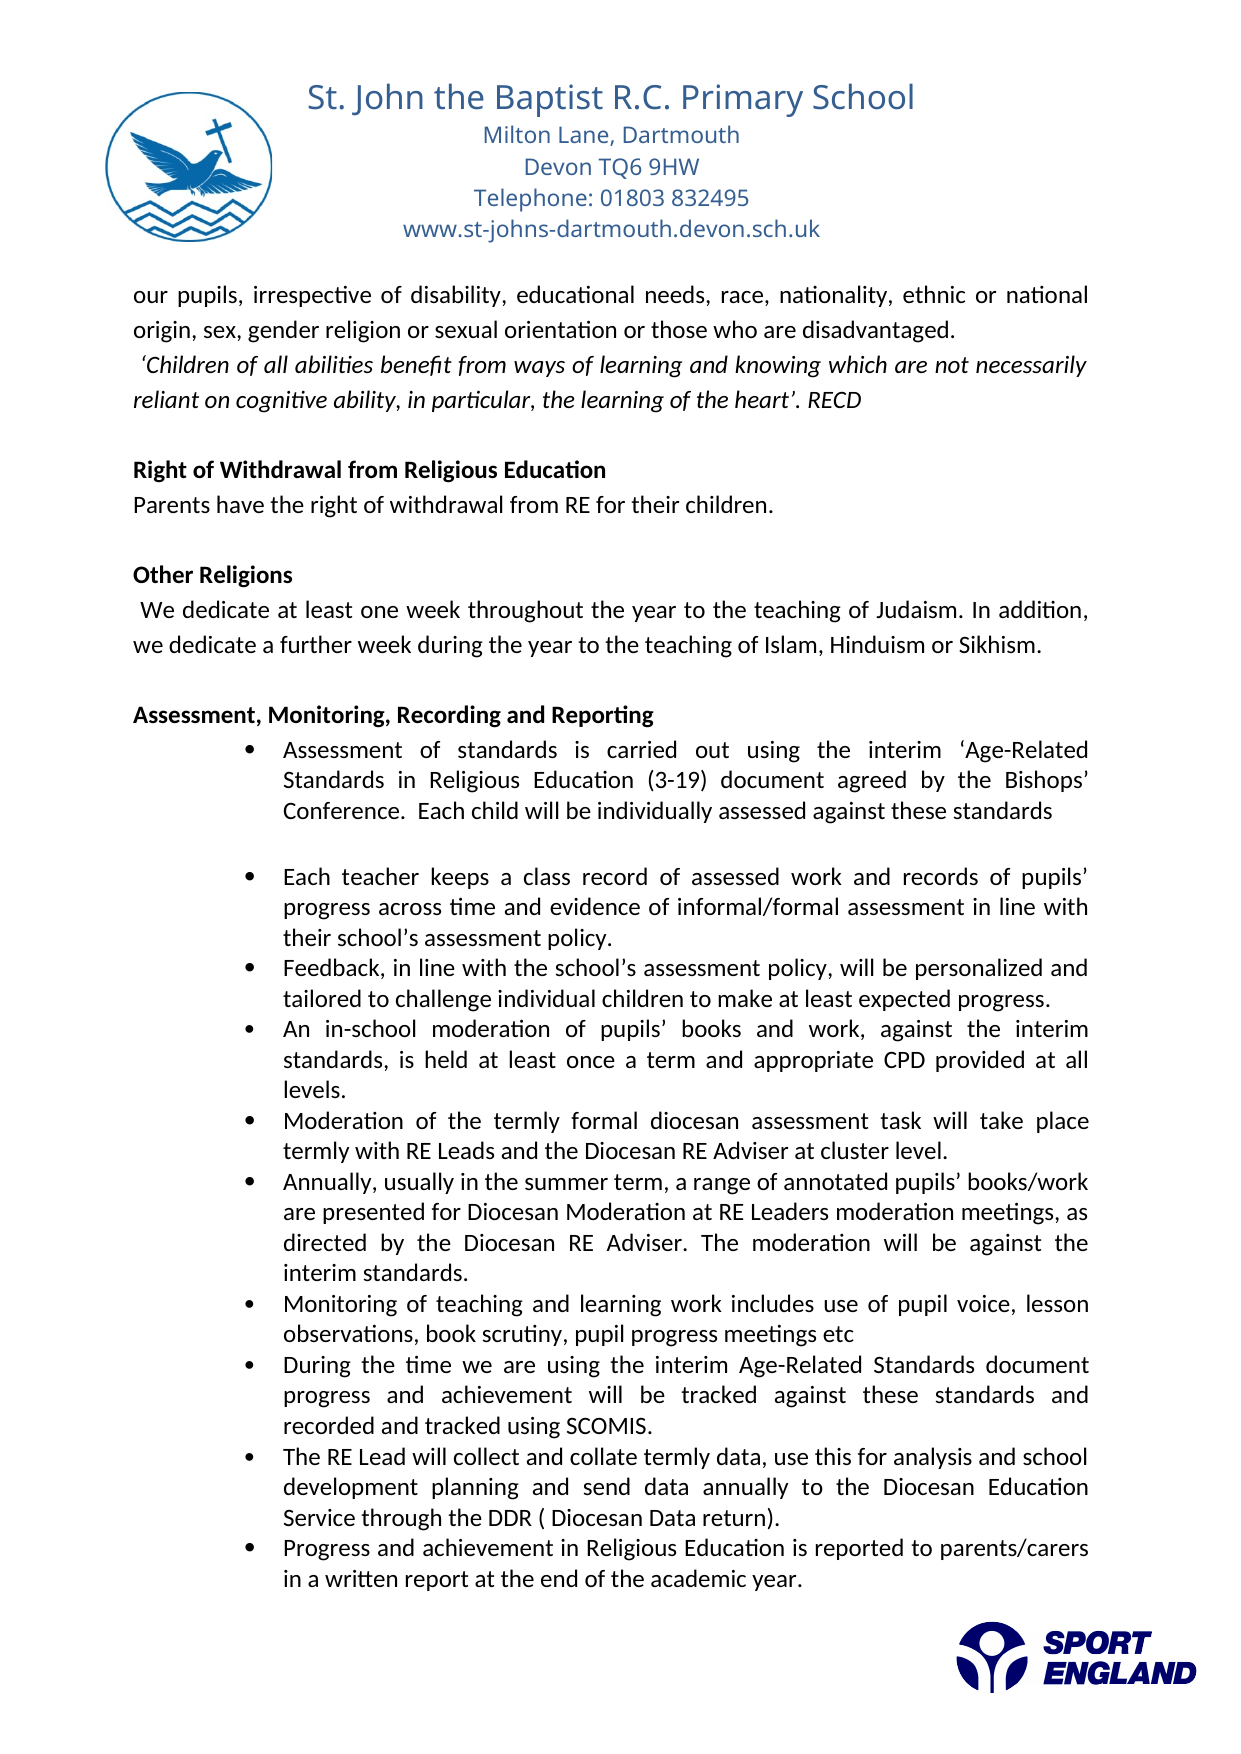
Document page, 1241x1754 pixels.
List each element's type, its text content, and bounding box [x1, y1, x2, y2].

text Parents have the right of withdrawal from RE for their children. [133, 489, 1090, 520]
list During the time we are using the interim Age-Related Standards document progress and achievement will be tracked against these standards and recorded and tracked using SCOMIS. [245, 1349, 1090, 1441]
text ‘Children of all abilities benefit from ways of learning and knowing which are not necessarily reliant on cognitive ability, in particular, the learning of the heart’. RECD [133, 349, 1090, 415]
list Progress and achievement in Religious Education is reported to parents/carers in a written report at the end of the academic year. [245, 1532, 1090, 1593]
list Moderation of the termly formal diocesan assessment task will take place termly with RE Leads and the Diocesan RE Adviser at cluster level. [245, 1105, 1090, 1166]
list The RE Lead will collect and collate termly data, use this for analysis and school development planning and send data annually to the Diocesan Education Service through the DDR ( Diocesan Data return). [245, 1441, 1090, 1532]
text Assessment, Monitoring, Recording and Reporting [133, 699, 1090, 730]
list Feedback, in line with the school’s assessment policy, will be personalized and tailored to challenge individual children to make at least expected progress. [245, 952, 1090, 1013]
text Other Religions [133, 559, 1090, 590]
list Monitoring of teaching and learning work includes use of pupil voice, lesson observations, book scrutiny, pupil progress meetings etc [245, 1288, 1090, 1349]
text Right of Withdrawal from Religious Education [133, 454, 1090, 485]
list Each teacher keeps a class record of assessed work and records of pupils’ progress across time and evidence of informal/formal assessment in line with their school’s assessment policy. [245, 861, 1090, 952]
list An in-school moderation of pupils’ books and work, against the interim standards, is held at least once a term and appropriate CPD provided at all levels. [245, 1013, 1090, 1105]
list Annually, usually in the summer term, a range of annotated pupils’ books/work are presented for Diocesan Moderation at RE Leaders moderation meetings, as directed by the Diocesan RE Adviser. The moderation will be against the interim standards. [245, 1166, 1090, 1288]
text our pupils, irrespective of disability, educational needs, race, nationality, ethnic or national origin, sex, gender religion or sexual orientation or those who are disadvantaged. [133, 279, 1090, 345]
list Assessment of standards is carried out using the interim ‘Age-Related Standards in Religious Education (3-19) document agreed by the Bishops’ Conference. Each child will be individually assessed against these standards [245, 734, 1090, 826]
text We dedicate at least one week throughout the year to the teaching of Judaism. In addition, we dedicate a further week during the year to the teaching of Islam, Hinduism or Sikhism. [133, 594, 1090, 660]
